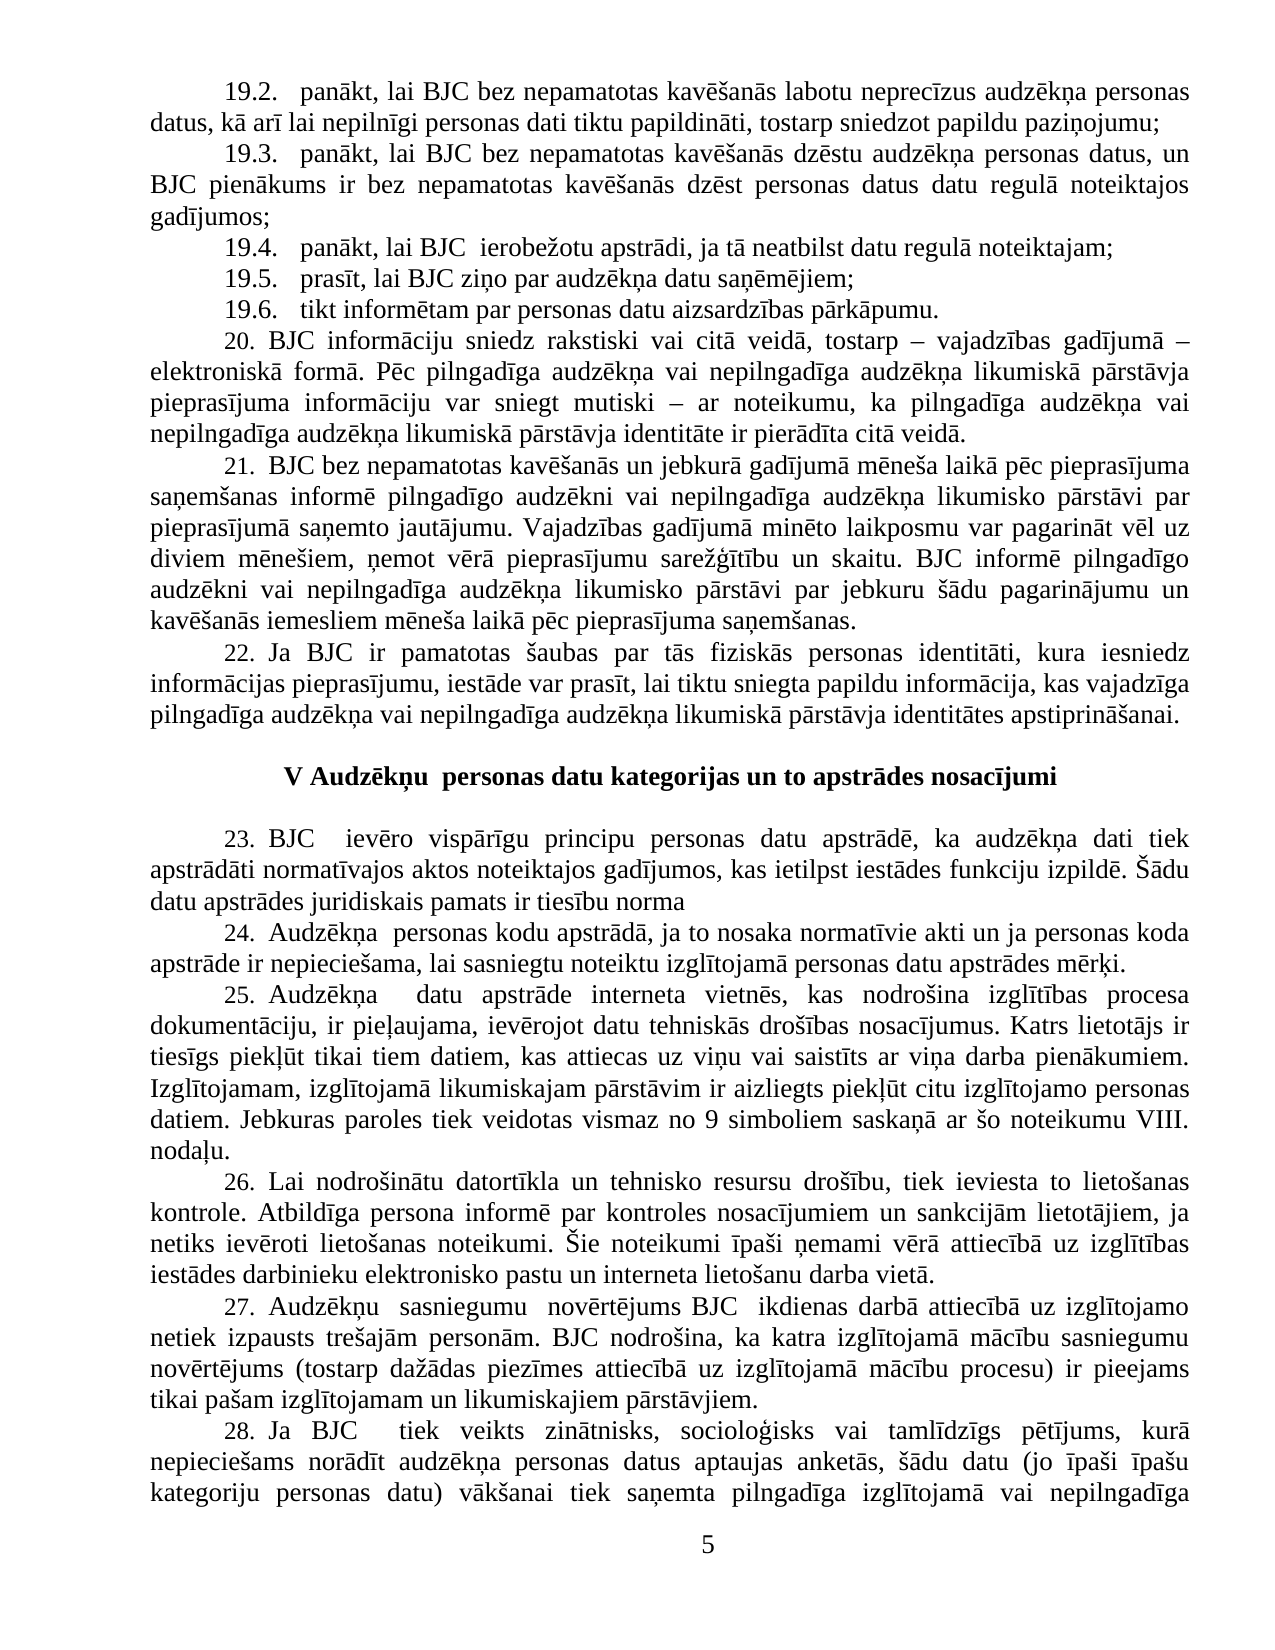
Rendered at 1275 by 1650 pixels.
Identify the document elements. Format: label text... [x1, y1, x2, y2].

list Audzēkņa datu apstrāde interneta vietnēs, kas nodrošina izglītības procesa dokumentāciju, ir pieļaujama, ievērojot datu tehniskās drošības nosacījumus. Katrs lietotājs ir tiesīgs piekļūt tikai tiem datiem, kas attiecas uz viņu vai saistīts ar viņa darba pienākumiem. Izglītojamam, izglītojamā likumiskajam pārstāvim ir aizliegts piekļūt citu izglītojamo personas datiem. Jebkuras paroles tiek veidotas vismaz no 9 simboliem saskaņā ar šo noteikumu VIII. nodaļu. [150, 978, 1191, 1165]
list Lai nodrošinātu datortīkla un tehnisko resursu drošību, tiek ieviesta to lietošanas kontrole. Atbildīga persona informē par kontroles nosacījumiem un sankcijām lietotājiem, ja netiks ievēroti lietošanas noteikumi. Šie noteikumi īpaši ņemami vērā attiecībā uz izglītības iestādes darbinieku elektronisko pastu un interneta lietošanu darba vietā. [150, 1165, 1191, 1290]
list prasīt, lai BJC ziņo par audzēkņa datu saņēmējiem; [150, 262, 1191, 293]
list panākt, lai BJC bez nepamatotas kavēšanās dzēstu audzēkņa personas datus, un BJC pienākums ir bez nepamatotas kavēšanās dzēst personas datus datu regulā noteiktajos gadījumos; [150, 137, 1191, 231]
list BJC informāciju sniedz rakstiski vai citā veidā, tostarp – vajadzības gadījumā – elektroniskā formā. Pēc pilngadīga audzēkņa vai nepilngadīga audzēkņa likumiskā pārstāvja pieprasījuma informāciju var sniegt mutiski – ar noteikumu, ka pilngadīga audzēkņa vai nepilngadīga audzēkņa likumiskā pārstāvja identitāte ir pierādīta citā veidā. [150, 324, 1191, 449]
list tikt informētam par personas datu aizsardzības pārkāpumu. [150, 293, 1191, 324]
text V Audzēkņu personas datu kategorijas un to apstrādes nosacījumi [150, 760, 1191, 791]
list panākt, lai BJC ierobežotu apstrādi, ja tā neatbilst datu regulā noteiktajam; [150, 231, 1191, 262]
list BJC bez nepamatotas kavēšanās un jebkurā gadījumā mēneša laikā pēc pieprasījuma saņemšanas informē pilngadīgo audzēkni vai nepilngadīga audzēkņa likumisko pārstāvi par pieprasījumā saņemto jautājumu. Vajadzības gadījumā minēto laikposmu var pagarināt vēl uz diviem mēnešiem, ņemot vērā pieprasījumu sarežģītību un skaitu. BJC informē pilngadīgo audzēkni vai nepilngadīga audzēkņa likumisko pārstāvi par jebkuru šādu pagarinājumu un kavēšanās iemesliem mēneša laikā pēc pieprasījuma saņemšanas. [150, 449, 1191, 636]
list Audzēkņu sasniegumu novērtējums BJC ikdienas darbā attiecībā uz izglītojamo netiek izpausts trešajām personām. BJC nodrošina, ka katra izglītojamā mācību sasniegumu novērtējums (tostarp dažādas piezīmes attiecībā uz izglītojamā mācību procesu) ir pieejams tikai pašam izglītojamam un likumiskajiem pārstāvjiem. [150, 1290, 1191, 1414]
list Audzēkņa personas kodu apstrādā, ja to nosaka normatīvie akti un ja personas koda apstrāde ir nepieciešama, lai sasniegtu noteiktu izglītojamā personas datu apstrādes mērķi. [150, 916, 1191, 978]
list Ja BJC tiek veikts zinātnisks, socioloģisks vai tamlīdzīgs pētījums, kurā nepieciešams norādīt audzēkņa personas datus aptaujas anketās, šādu datu (jo īpaši īpašu kategoriju personas datu) vākšanai tiek saņemta pilngadīga izglītojamā vai nepilngadīga [150, 1414, 1191, 1508]
list BJC ievēro vispārīgu principu personas datu apstrādē, ka audzēkņa dati tiek apstrādāti normatīvajos aktos noteiktajos gadījumos, kas ietilpst iestādes funkciju izpildē. Šādu datu apstrādes juridiskais pamats ir tiesību norma [150, 822, 1191, 916]
list Ja BJC ir pamatotas šaubas par tās fiziskās personas identitāti, kura iesniedz informācijas pieprasījumu, iestāde var prasīt, lai tiktu sniegta papildu informācija, kas vajadzīga pilngadīga audzēkņa vai nepilngadīga audzēkņa likumiskā pārstāvja identitātes apstiprināšanai. [150, 636, 1191, 729]
list panākt, lai BJC bez nepamatotas kavēšanās labotu neprecīzus audzēkņa personas datus, kā arī lai nepilnīgi personas dati tiktu papildināti, tostarp sniedzot papildu paziņojumu; [150, 75, 1191, 137]
